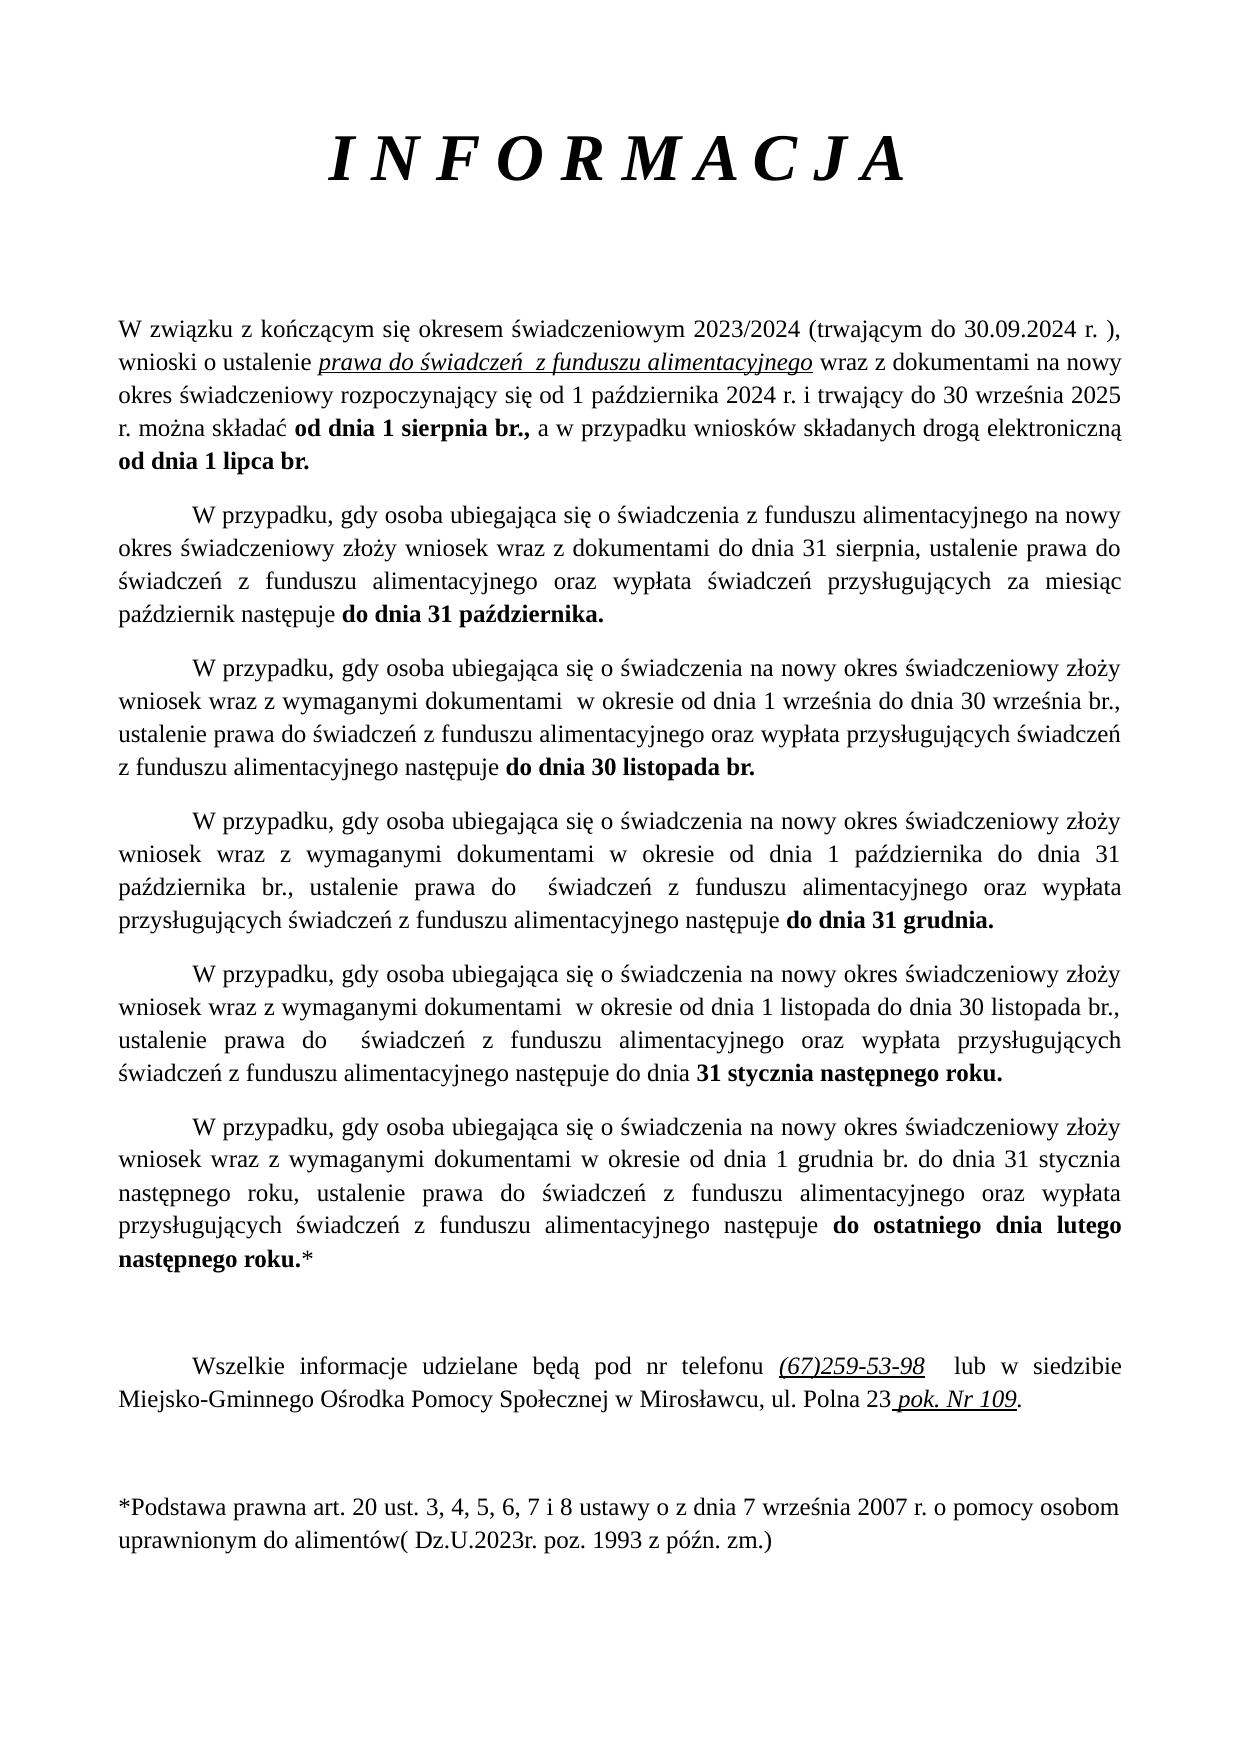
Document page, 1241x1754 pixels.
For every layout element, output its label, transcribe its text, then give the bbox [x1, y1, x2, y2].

text I N F O R M A C J A [118, 118, 1122, 195]
text W przypadku, gdy osoba ubiegająca się o świadczenia z funduszu alimentacyjnego na nowy okres świadczeniowy złoży wniosek wraz z dokumentami do dnia 31 sierpnia, ustalenie prawa do świadczeń z funduszu alimentacyjnego oraz wypłata świadczeń przysługujących za miesiąc październik następuje do dnia 31 października. [118, 500, 1122, 628]
text W związku z kończącym się okresem świadczeniowym 2023/2024 (trwającym do 30.09.2024 r. ), wnioski o ustalenie prawa do świadczeń z funduszu alimentacyjnego wraz z dokumentami na nowy okres świadczeniowy rozpoczynający się od 1 października 2024 r. i trwający do 30 września 2025 r. można składać od dnia 1 sierpnia br., a w przypadku wniosków składanych drogą elektroniczną od dnia 1 lipca br. [118, 314, 1122, 475]
text W przypadku, gdy osoba ubiegająca się o świadczenia na nowy okres świadczeniowy złoży wniosek wraz z wymaganymi dokumentami w okresie od dnia 1 października do dnia 31 października br., ustalenie prawa do świadczeń z funduszu alimentacyjnego oraz wypłata przysługujących świadczeń z funduszu alimentacyjnego następuje do dnia 31 grudnia. [118, 806, 1122, 933]
text Wszelkie informacje udzielane będą pod nr telefonu (67)259-53-98 lub w siedzibie Miejsko-Gminnego Ośrodka Pomocy Społecznej w Mirosławcu, ul. Polna 23 pok. Nr 109. [118, 1351, 1122, 1413]
text W przypadku, gdy osoba ubiegająca się o świadczenia na nowy okres świadczeniowy złoży wniosek wraz z wymaganymi dokumentami w okresie od dnia 1 grudnia br. do dnia 31 stycznia następnego roku, ustalenie prawa do świadczeń z funduszu alimentacyjnego oraz wypłata przysługujących świadczeń z funduszu alimentacyjnego następuje do ostatniego dnia lutego następnego roku.* [118, 1112, 1122, 1272]
text W przypadku, gdy osoba ubiegająca się o świadczenia na nowy okres świadczeniowy złoży wniosek wraz z wymaganymi dokumentami w okresie od dnia 1 listopada do dnia 30 listopada br., ustalenie prawa do świadczeń z funduszu alimentacyjnego oraz wypłata przysługujących świadczeń z funduszu alimentacyjnego następuje do dnia 31 stycznia następnego roku. [118, 959, 1122, 1086]
text W przypadku, gdy osoba ubiegająca się o świadczenia na nowy okres świadczeniowy złoży wniosek wraz z wymaganymi dokumentami w okresie od dnia 1 września do dnia 30 września br., ustalenie prawa do świadczeń z funduszu alimentacyjnego oraz wypłata przysługujących świadczeń z funduszu alimentacyjnego następuje do dnia 30 listopada br. [118, 653, 1122, 781]
text *Podstawa prawna art. 20 ust. 3, 4, 5, 6, 7 i 8 ustawy o z dnia 7 września 2007 r. o pomocy osobom uprawnionym do alimentów( Dz.U.2023r. poz. 1993 z późn. zm.) [118, 1492, 1122, 1554]
